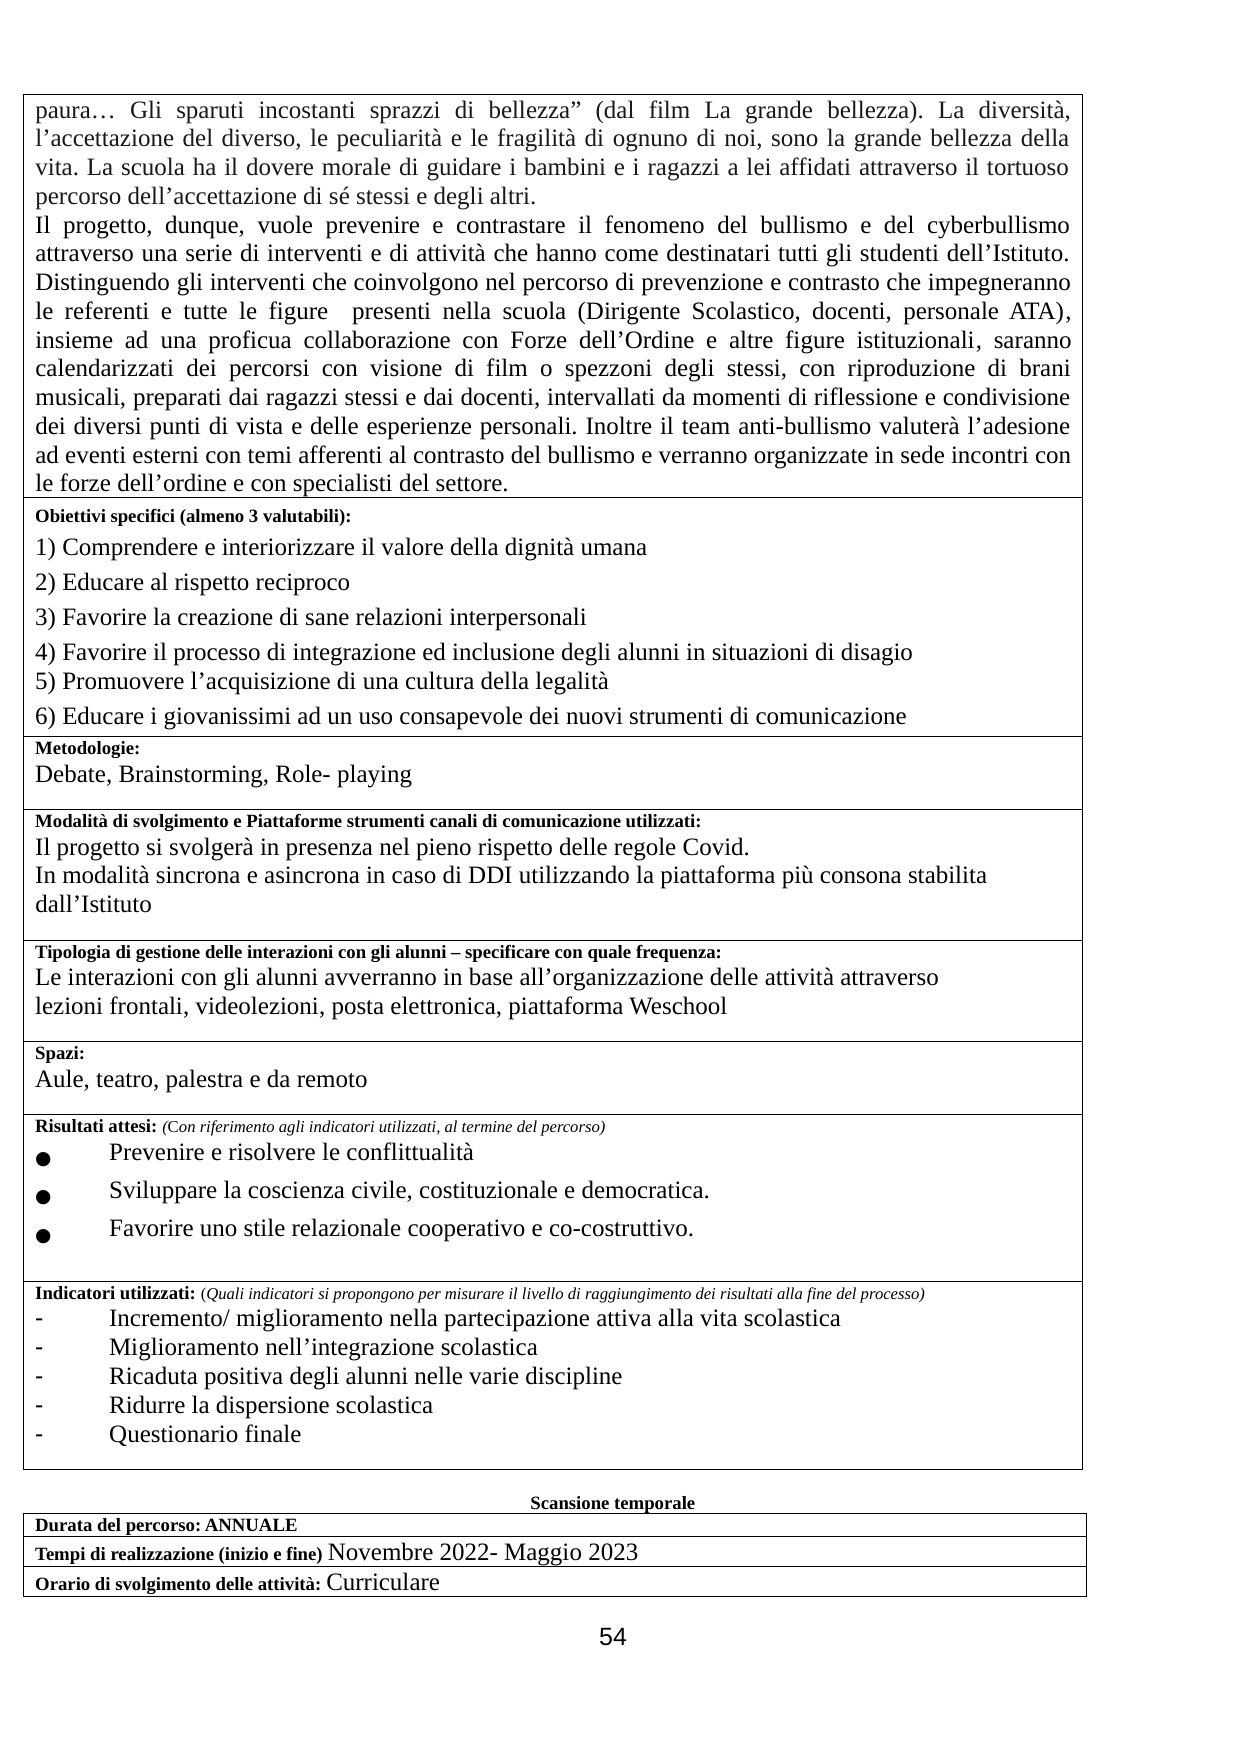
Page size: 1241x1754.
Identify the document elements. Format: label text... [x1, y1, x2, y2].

table_cell Indicatori utilizzati: (Quali indicatori si propongono per misurare il livello di raggiungimento dei risultati alla fine del processo) Incremento/ miglioramento nella partecipazione attiva alla vita scolastica Miglioramento nell’integrazione scolastica Ricaduta positiva degli alunni nelle varie discipline Ridurre la dispersione scolastica Questionario finale [24, 1282, 1082, 1469]
table_cell Orario di svolgimento delle attività: Curriculare [24, 1567, 1086, 1596]
table_cell Tempi di realizzazione (inizio e fine) Novembre 2022- Maggio 2023 [24, 1537, 1086, 1566]
text Scansione temporale [48, 1492, 1178, 1513]
table_cell Risultati attesi: (Con riferimento agli indicatori utilizzati, al termine del percorso) Prevenire e risolvere le conflittualità Sviluppare la coscienza civile, costituzionale e democratica. Favorire uno stile relazionale cooperativo e co-costruttivo. [24, 1115, 1082, 1281]
table_cell Modalità di svolgimento e Piattaforme strumenti canali di comunicazione utilizzati: Il progetto si svolgerà in presenza nel pieno rispetto delle regole Covid. In modalità sincrona e asincrona in caso di DDI utilizzando la piattaforma più consona stabilita dall’Istituto [24, 810, 1082, 939]
table_cell Obiettivi specifici (almeno 3 valutabili): 1) Comprendere e interiorizzare il valore della dignità umana 2) Educare al rispetto reciproco 3) Favorire la creazione di sane relazioni interpersonali 4) Favorire il processo di integrazione ed inclusione degli alunni in situazioni di disagio 5) Promuovere l’acquisizione di una cultura della legalità 6) Educare i giovanissimi ad un uso consapevole dei nuovi strumenti di comunicazione [24, 498, 1082, 736]
table_cell Metodologie: Debate, Brainstorming, Role- playing [24, 737, 1082, 809]
table_cell Spazi: Aule, teatro, palestra e da remoto [24, 1042, 1082, 1114]
table_header Durata del percorso: ANNUALE [24, 1514, 1086, 1536]
table_cell Tipologia di gestione delle interazioni con gli alunni – specificare con quale frequenza: Le interazioni con gli alunni avverranno in base all’organizzazione delle attività attraverso lezioni frontali, videolezioni, posta elettronica, piattaforma Weschool [24, 941, 1082, 1041]
table_cell paura… Gli sparuti incostanti sprazzi di bellezza” (dal film La grande bellezza). La diversità, l’accettazione del diverso, le peculiarità e le fragilità di ognuno di noi, sono la grande bellezza della vita. La scuola ha il dovere morale di guidare i bambini e i ragazzi a lei affidati attraverso il tortuoso percorso dell’accettazione di sé stessi e degli altri. Il progetto, dunque, vuole prevenire e contrastare il fenomeno del bullismo e del cyberbullismo attraverso una serie di interventi e di attività che hanno come destinatari tutti gli studenti dell’Istituto. Distinguendo gli interventi che coinvolgono nel percorso di prevenzione e contrasto che impegneranno le referenti e tutte le figure presenti nella scuola (Dirigente Scolastico, docenti, personale ATA), insieme ad una proficua collaborazione con Forze dell’Ordine e altre figure istituzionali, saranno calendarizzati dei percorsi con visione di film o spezzoni degli stessi, con riproduzione di brani musicali, preparati dai ragazzi stessi e dai docenti, intervallati da momenti di riflessione e condivisione dei diversi punti di vista e delle esperienze personali. Inoltre il team anti-bullismo valuterà l’adesione ad eventi esterni con temi afferenti al contrasto del bullismo e verranno organizzate in sede incontri con le forze dell’ordine e con specialisti del settore. [24, 95, 1082, 497]
